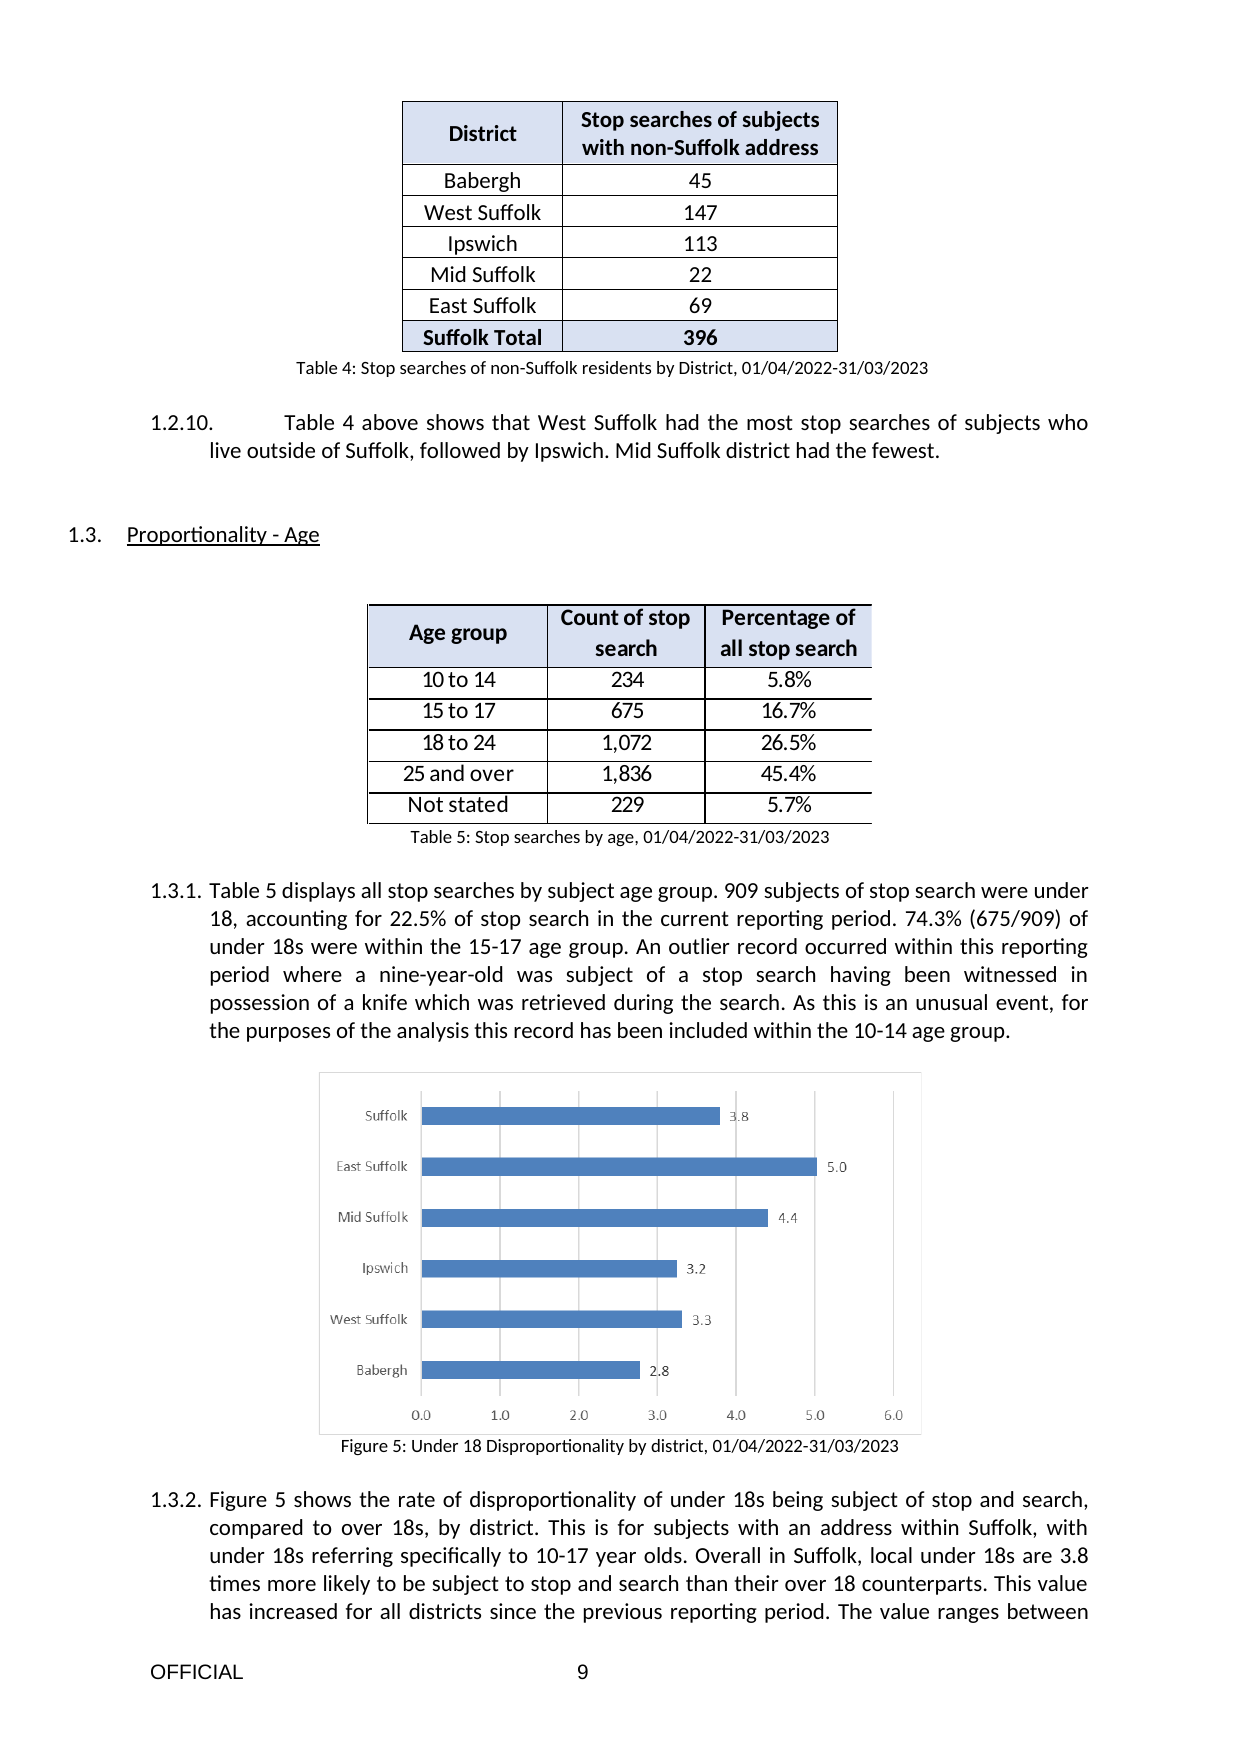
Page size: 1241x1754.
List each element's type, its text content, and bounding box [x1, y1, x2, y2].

list Proportionality - Age [67, 520, 1090, 548]
table_cell Ipswich [403, 227, 562, 257]
table_cell 69 [563, 290, 837, 320]
table_header Stop searches of subjects with non-Suffolk address [563, 102, 837, 163]
list Table 4: Stop searches of non-Suffolk residents by District, 01/04/2022-31/03/2023 [187, 352, 1090, 380]
table_cell Suffolk Total [403, 321, 562, 351]
table_cell 113 [563, 227, 837, 257]
table_cell 45 [563, 165, 837, 195]
table_header District [403, 102, 562, 163]
table_cell 22 [563, 258, 837, 288]
table_cell East Suffolk [403, 290, 562, 320]
list Table 4 above shows that West Suffolk had the most stop searches of subjects who live outside of Suffolk, followed by Ipswich. Mid Suffolk district had the fewest. [150, 408, 1090, 464]
table_cell West Suffolk [403, 196, 562, 226]
text Table 5: Stop searches by age, 01/04/2022-31/03/2023 [150, 825, 1090, 848]
text Figure 5: Under 18 Disproportionality by district, 01/04/2022-31/03/2023 [150, 1434, 1090, 1457]
list Table 5 displays all stop searches by subject age group. 909 subjects of stop search were under 18, accounting for 22.5% of stop search in the current reporting period. 74.3% (675/909) of under 18s were within the 15-17 age group. An outlier record occurred within this reporting period where a nine-year-old was subject of a stop search having been witnessed in possession of a knife which was retrieved during the search. As this is an unusual event, for the purposes of the analysis this record has been included within the 10-14 age group. [150, 876, 1090, 1044]
table_cell Babergh [403, 165, 562, 195]
table_cell 396 [563, 321, 837, 351]
list Figure 5 shows the rate of disproportionality of under 18s being subject of stop and search, compared to over 18s, by district. This is for subjects with an address within Suffolk, with under 18s referring specifically to 10-17 year olds. Overall in Suffolk, local under 18s are 3.8 times more likely to be subject to stop and search than their over 18 counterparts. This value has increased for all districts since the previous reporting period. The value ranges between [150, 1485, 1090, 1626]
table_cell 147 [563, 196, 837, 226]
table_cell Mid Suffolk [403, 258, 562, 288]
